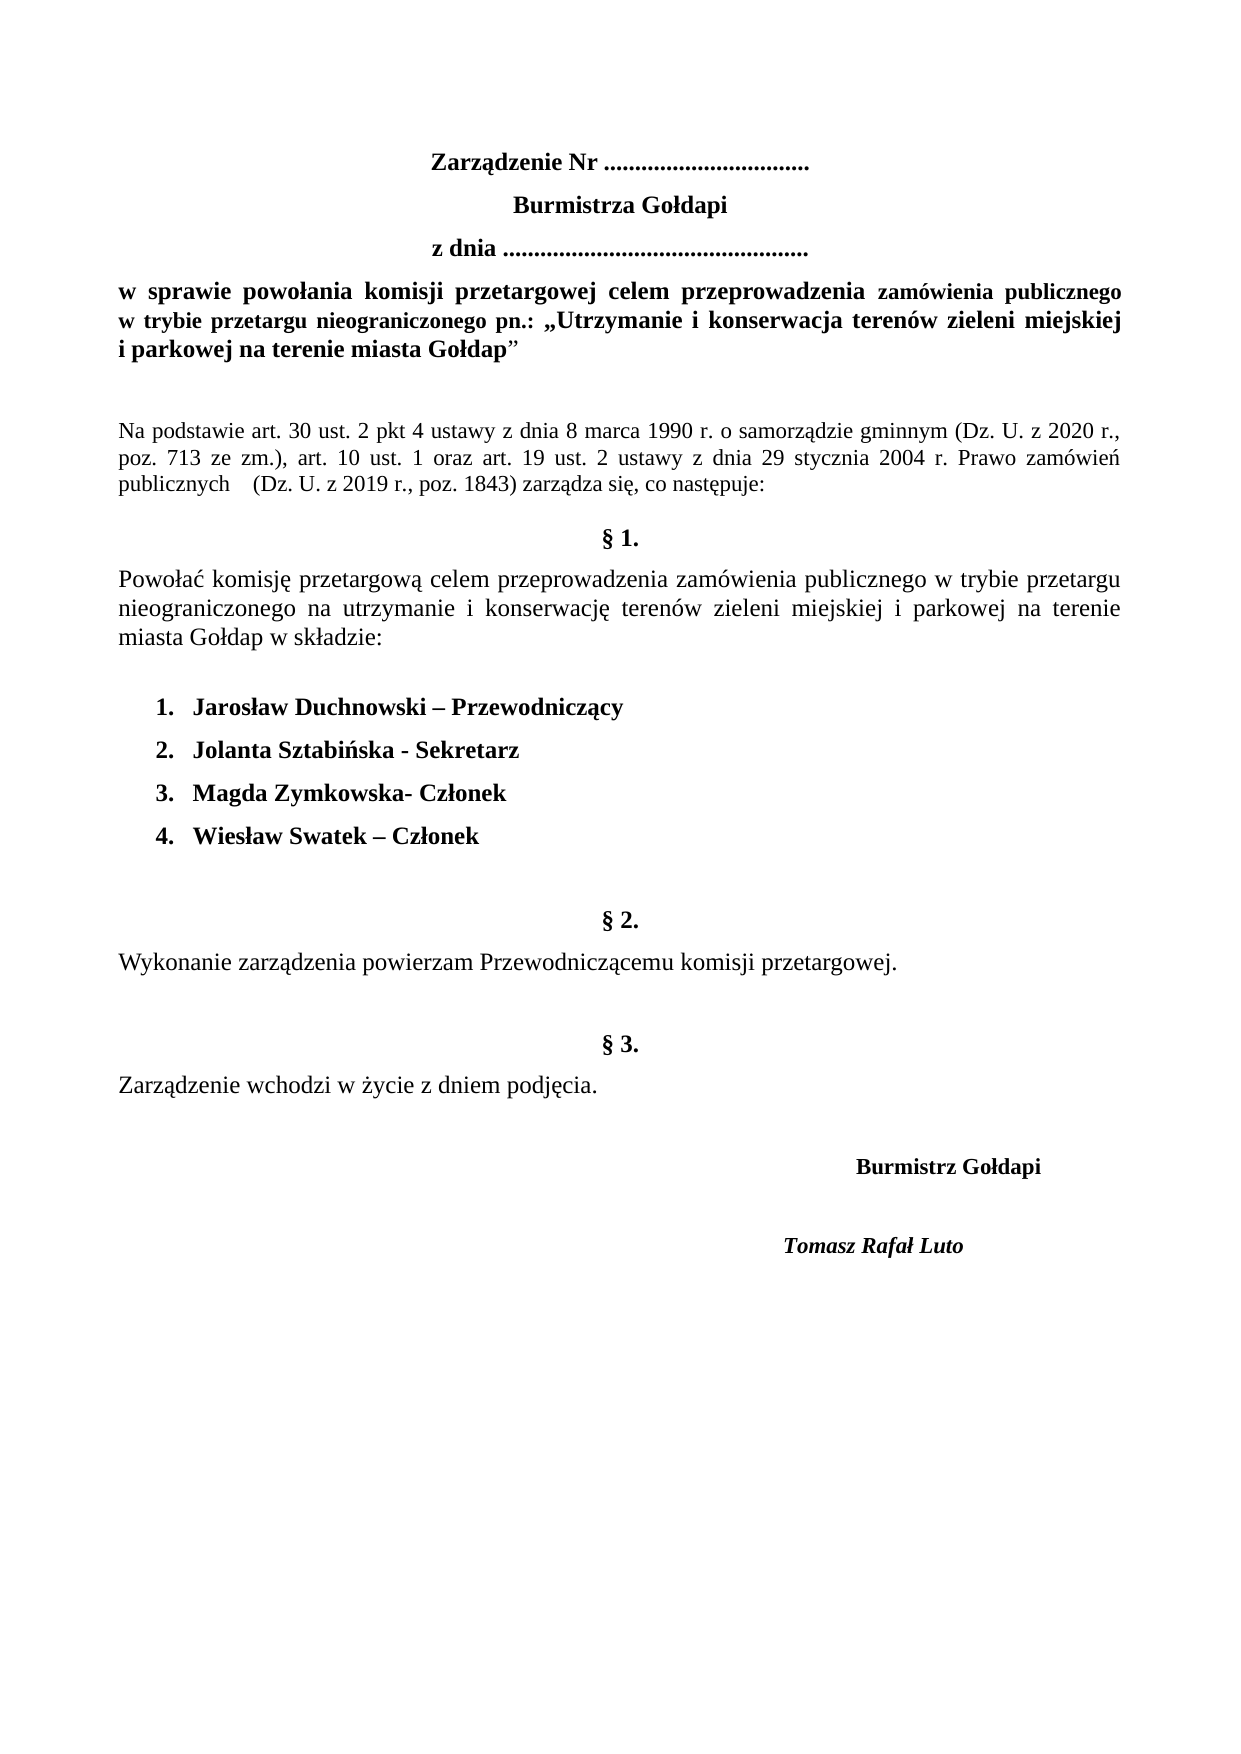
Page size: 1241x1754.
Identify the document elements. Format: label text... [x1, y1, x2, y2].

text w sprawie powołania komisji przetargowej celem przeprowadzenia zamówienia publicznego w trybie przetargu nieograniczonego pn.: „Utrzymanie i konserwacja terenów zieleni miejskiej i parkowej na terenie miasta Gołdap” [118, 276, 1122, 362]
text Tomasz Rafał Luto [118, 1232, 1122, 1258]
text § 2. [118, 906, 1122, 934]
text § 3. [118, 1029, 1122, 1058]
list Jarosław Duchnowski – Przewodniczący [155, 692, 1122, 721]
text Zarządzenie wchodzi w życie z dniem podjęcia. [118, 1071, 1122, 1099]
text Na podstawie art. 30 ust. 2 pkt 4 ustawy z dnia 8 marca 1990 r. o samorządzie gminnym (Dz. U. z 2020 r., poz. 713 ze zm.), art. 10 ust. 1 oraz art. 19 ust. 2 ustawy z dnia 29 stycznia 2004 r. Prawo zamówień publicznych (Dz. U. z 2019 r., poz. 1843) zarządza się, co następuje: [118, 418, 1122, 497]
text Burmistrz Gołdapi [708, 1153, 1122, 1179]
list Wiesław Swatek – Członek [155, 821, 1122, 850]
text Zarządzenie Nr ................................. [118, 147, 1122, 176]
text Wykonanie zarządzenia powierzam Przewodniczącemu komisji przetargowej. [118, 947, 1122, 976]
list Magda Zymkowska- Członek [155, 778, 1122, 807]
list Jolanta Sztabińska - Sekretarz [155, 735, 1122, 764]
text Powołać komisję przetargową celem przeprowadzenia zamówienia publicznego w trybie przetargu nieograniczonego na utrzymanie i konserwację terenów zieleni miejskiej i parkowej na terenie miasta Gołdap w składzie: [118, 564, 1122, 651]
text Burmistrza Gołdapi [118, 190, 1122, 219]
text § 1. [118, 523, 1122, 552]
text z dnia ................................................. [118, 233, 1122, 262]
